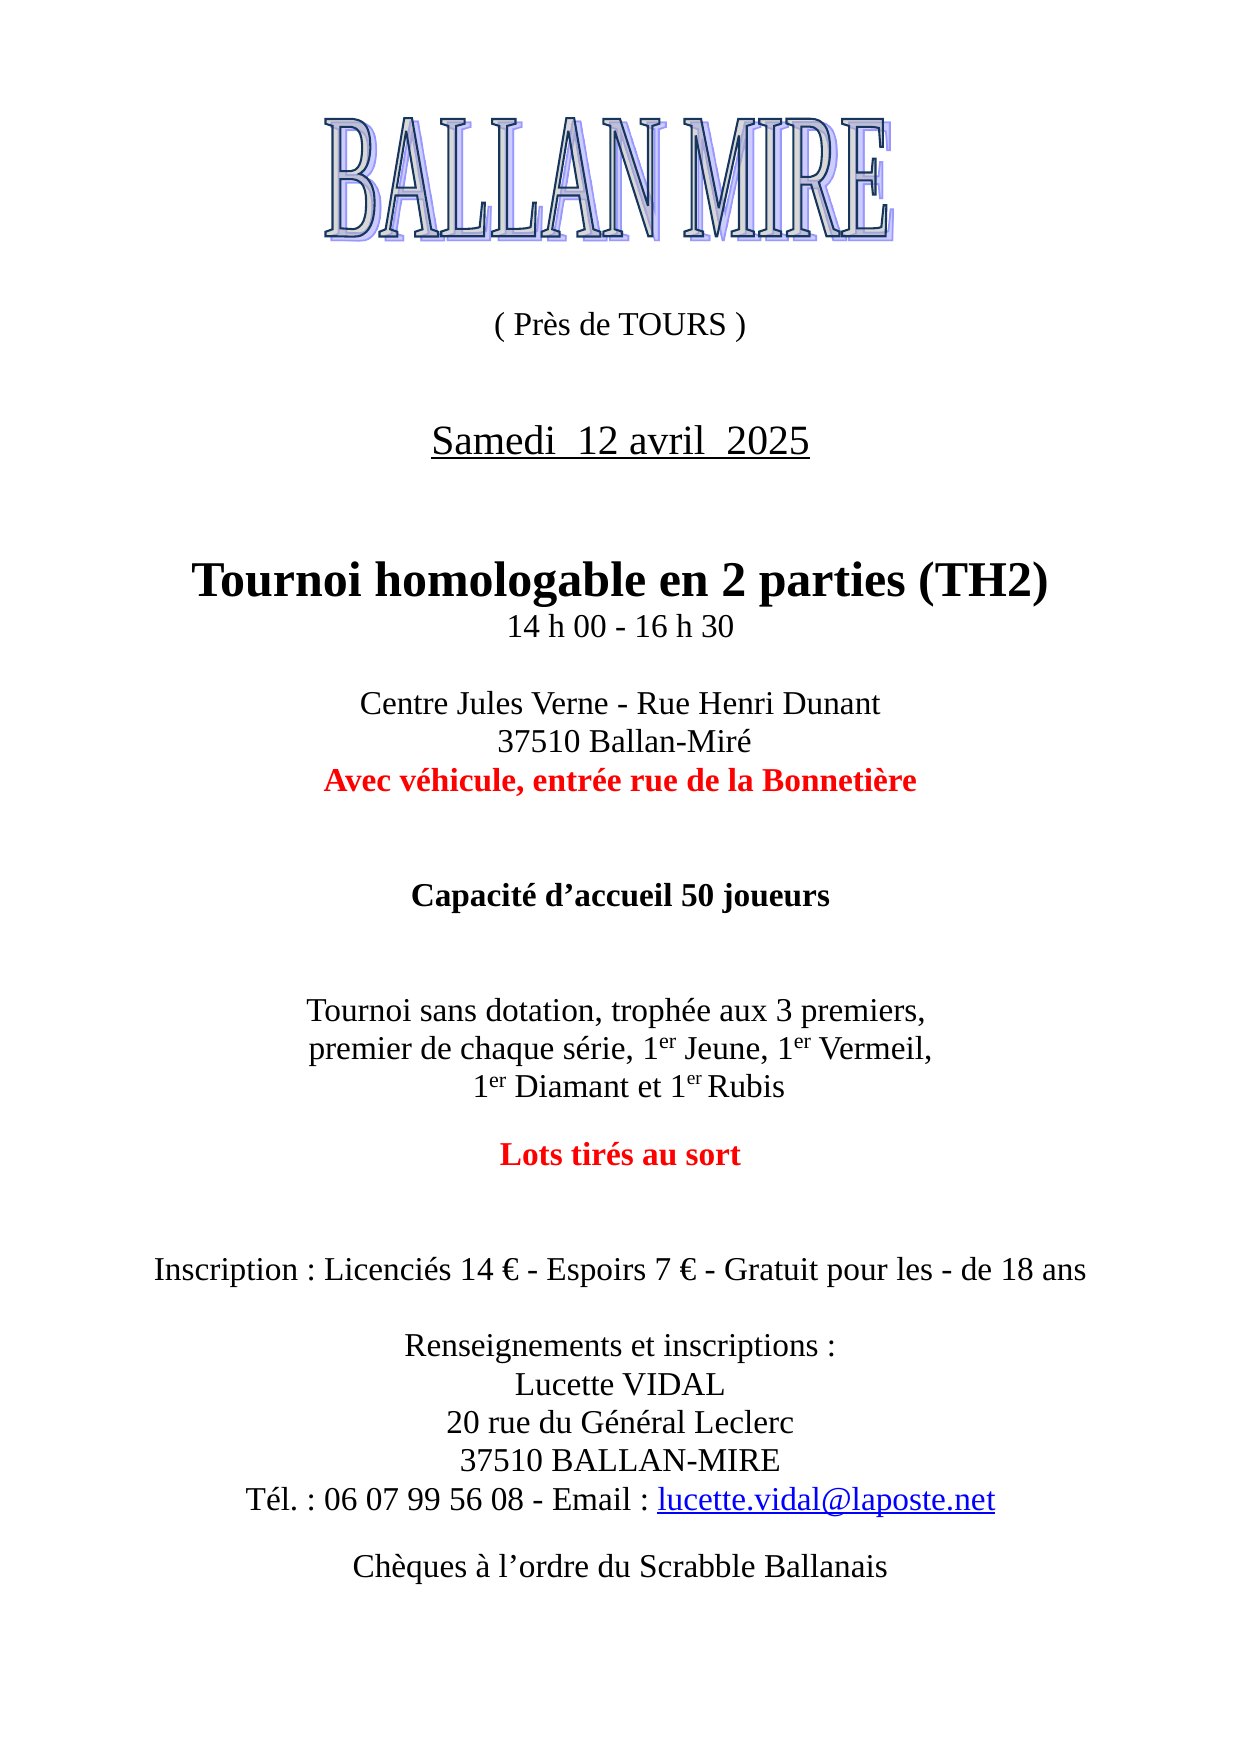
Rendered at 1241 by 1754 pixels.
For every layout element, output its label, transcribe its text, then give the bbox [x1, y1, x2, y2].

text Tournoi homologable en 2 parties (TH2) [124, 549, 1116, 607]
text 37510 Ballan-Miré [124, 722, 1116, 760]
text Lucette VIDAL [124, 1364, 1116, 1402]
text 14 h 00 - 16 h 30 [124, 607, 1116, 645]
text premier de chaque série, 1er Jeune, 1er Vermeil, [124, 1028, 1116, 1067]
text Samedi 12 avril 2025 [124, 415, 1116, 463]
text Chèques à l’ordre du Scrabble Ballanais [124, 1546, 1116, 1584]
text Inscription : Licenciés 14 € - Espoirs 7 € - Gratuit pour les - de 18 ans [124, 1249, 1116, 1287]
text ( Près de TOURS ) [124, 304, 1116, 343]
text 1er Diamant et 1er Rubis [124, 1067, 1116, 1105]
text 20 rue du Général Leclerc [124, 1402, 1116, 1441]
text Tournoi sans dotation, trophée aux 3 premiers, [124, 990, 1116, 1028]
text Lots tirés au sort [124, 1134, 1116, 1172]
text Capacité d’accueil 50 joueurs [124, 875, 1116, 913]
text Tél. : 06 07 99 56 08 - Email : lucette.vidal@laposte.net [124, 1479, 1116, 1517]
text 37510 BALLAN-MIRE [124, 1441, 1116, 1479]
text Renseignements et inscriptions : [124, 1326, 1116, 1364]
text Avec véhicule, entrée rue de la Bonnetière [124, 760, 1116, 798]
text Centre Jules Verne - Rue Henri Dunant [124, 683, 1116, 722]
